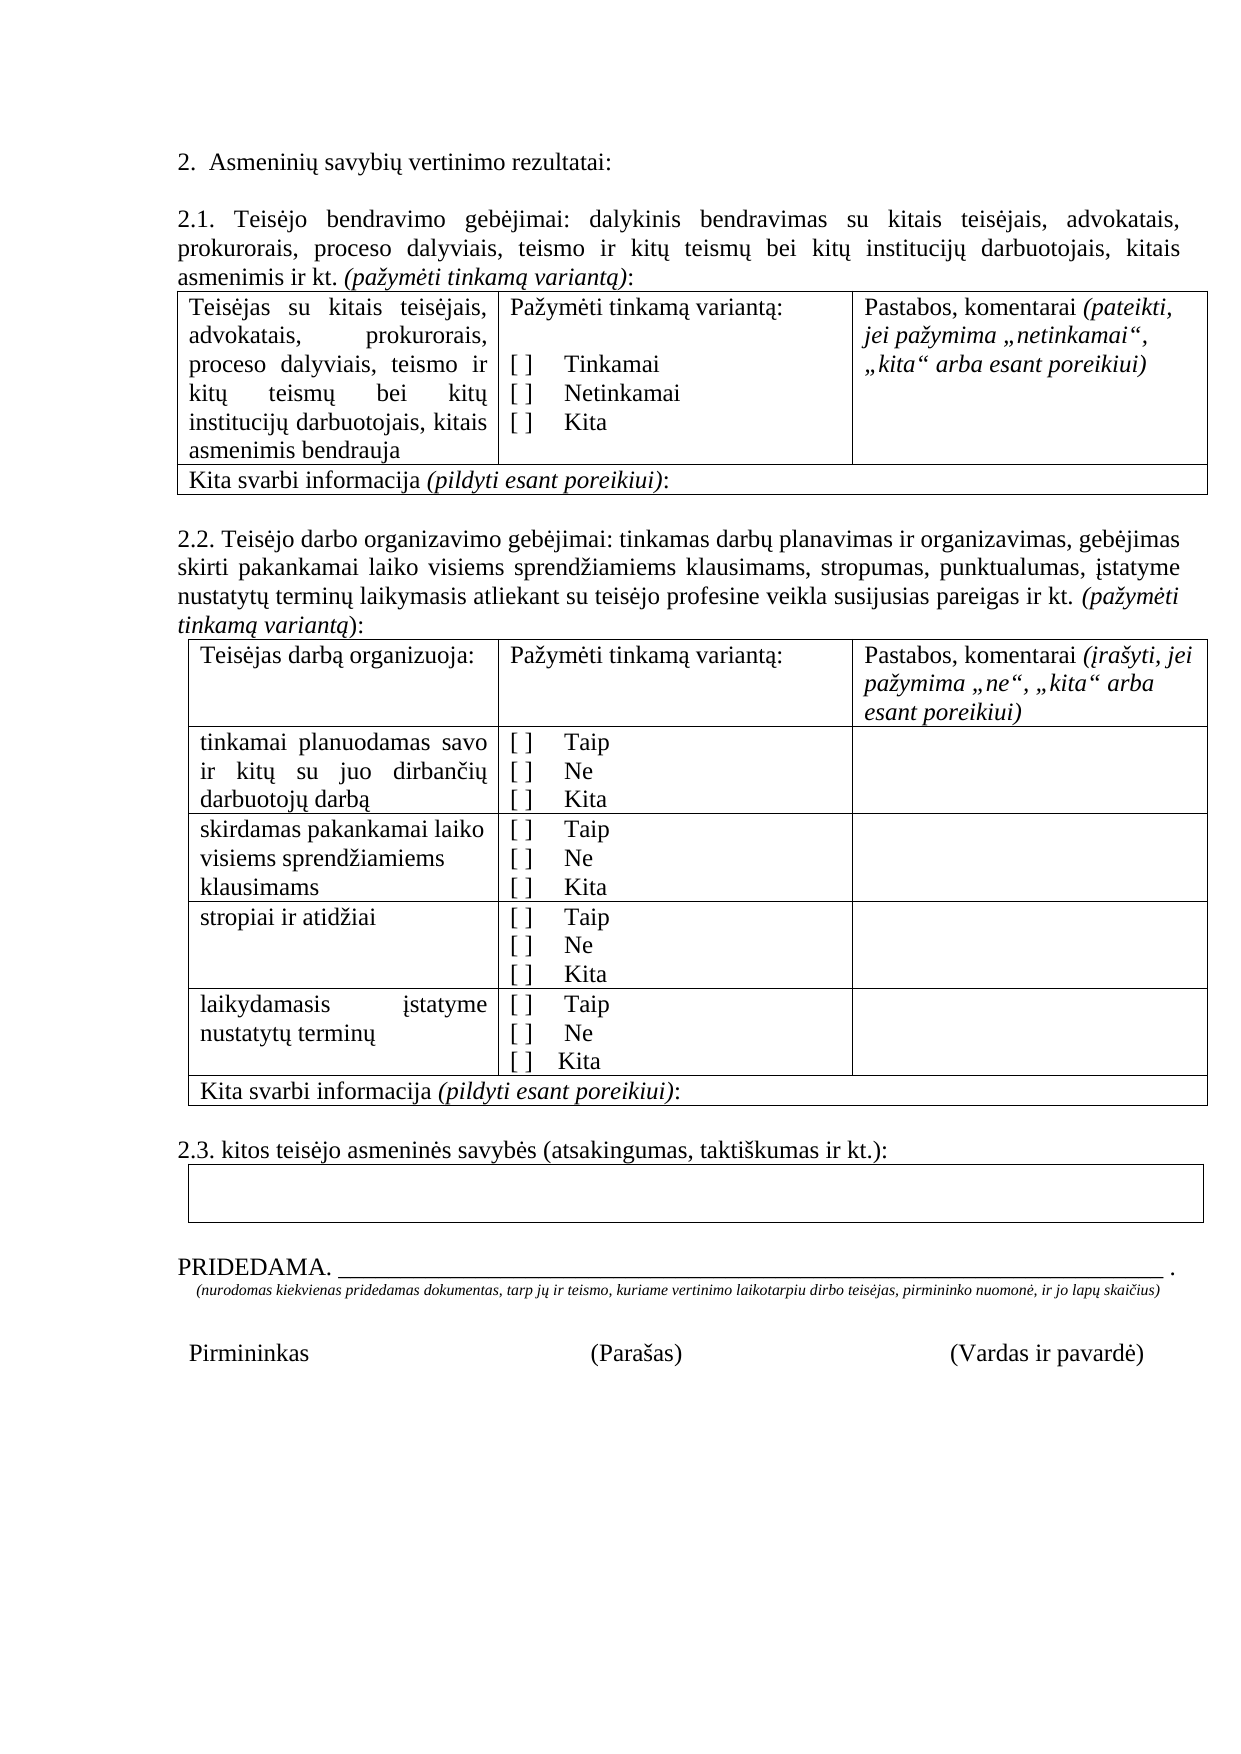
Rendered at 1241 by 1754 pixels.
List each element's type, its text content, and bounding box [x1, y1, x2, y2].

text 2.2. Teisėjo darbo organizavimo gebėjimai: tinkamas darbų planavimas ir organizavimas, gebėjimas skirti pakankamai laiko visiems sprendžiamiems klausimams, stropumas, punktualumas, įstatyme nustatytų terminų laikymasis atliekant su teisėjo profesine veikla susijusias pareigas ir kt. (pažymėti tinkamą variantą): [177, 524, 1181, 639]
table_cell [853, 989, 1207, 1075]
table_cell [ ] Taip [ ] Ne [ ] Kita [499, 727, 852, 813]
table_header Teisėjas su kitais teisėjais, advokatais, prokurorais, proceso dalyviais, teismo ir kitų teismų bei kitų institucijų darbuotojais, kitais asmenimis bendrauja [178, 292, 498, 464]
table_cell [ ] Taip [ ] Ne [ ] Kita [499, 989, 852, 1075]
table_cell Kita svarbi informacija (pildyti esant poreikiui): [178, 465, 1207, 494]
table_header Teisėjas darbą organizuoja: [189, 640, 498, 726]
table_header [189, 1165, 1203, 1222]
table_header Pažymėti tinkamą variantą: [ ] Tinkamai [ ] Netinkamai [ ] Kita [499, 292, 852, 464]
table_cell stropiai ir atidžiai [189, 902, 498, 988]
text 2.1. Teisėjo bendravimo gebėjimai: dalykinis bendravimas su kitais teisėjais, advokatais, prokurorais, proceso dalyviais, teismo ir kitų teismų bei kitų institucijų darbuotojais, kitais asmenimis ir kt. (pažymėti tinkamą variantą): [177, 204, 1181, 291]
table_header Pastabos, komentarai (įrašyti, jei pažymima „ne“, „kita“ arba esant poreikiui) [853, 640, 1207, 726]
table_header Pastabos, komentarai (pateikti, jei pažymima „netinkamai“, „kita“ arba esant poreikiui) [853, 292, 1207, 464]
table_header Pažymėti tinkamą variantą: [499, 640, 852, 726]
table_cell [853, 902, 1207, 988]
text (nurodomas kiekvienas pridedamas dokumentas, tarp jų ir teismo, kuriame vertinimo laikotarpiu dirbo teisėjas, pirmininko nuomonė, ir jo lapų skaičius) [177, 1281, 1181, 1309]
table_header (Vardas ir pavardė) [939, 1338, 1198, 1367]
table_cell [853, 727, 1207, 813]
table_cell laikydamasis įstatyme nustatytų terminų [189, 989, 498, 1075]
text 2. Asmeninių savybių vertinimo rezultatai: [177, 147, 1181, 176]
table_header Pirmininkas (Parašas) [177, 1338, 938, 1367]
table_cell [853, 814, 1207, 901]
table_cell [ ] Taip [ ] Ne [ ] Kita [499, 814, 852, 901]
text 2.3. kitos teisėjo asmeninės savybės (atsakingumas, taktiškumas ir kt.): [177, 1135, 1181, 1163]
table_cell skirdamas pakankamai laiko visiems sprendžiamiems klausimams [189, 814, 498, 901]
text PRIDEDAMA. __________________________________________________________________ . [177, 1252, 1181, 1281]
table_cell Kita svarbi informacija (pildyti esant poreikiui): [189, 1076, 1207, 1105]
table_cell tinkamai planuodamas savo ir kitų su juo dirbančių darbuotojų darbą [189, 727, 498, 813]
table_cell [ ] Taip [ ] Ne [ ] Kita [499, 902, 852, 988]
